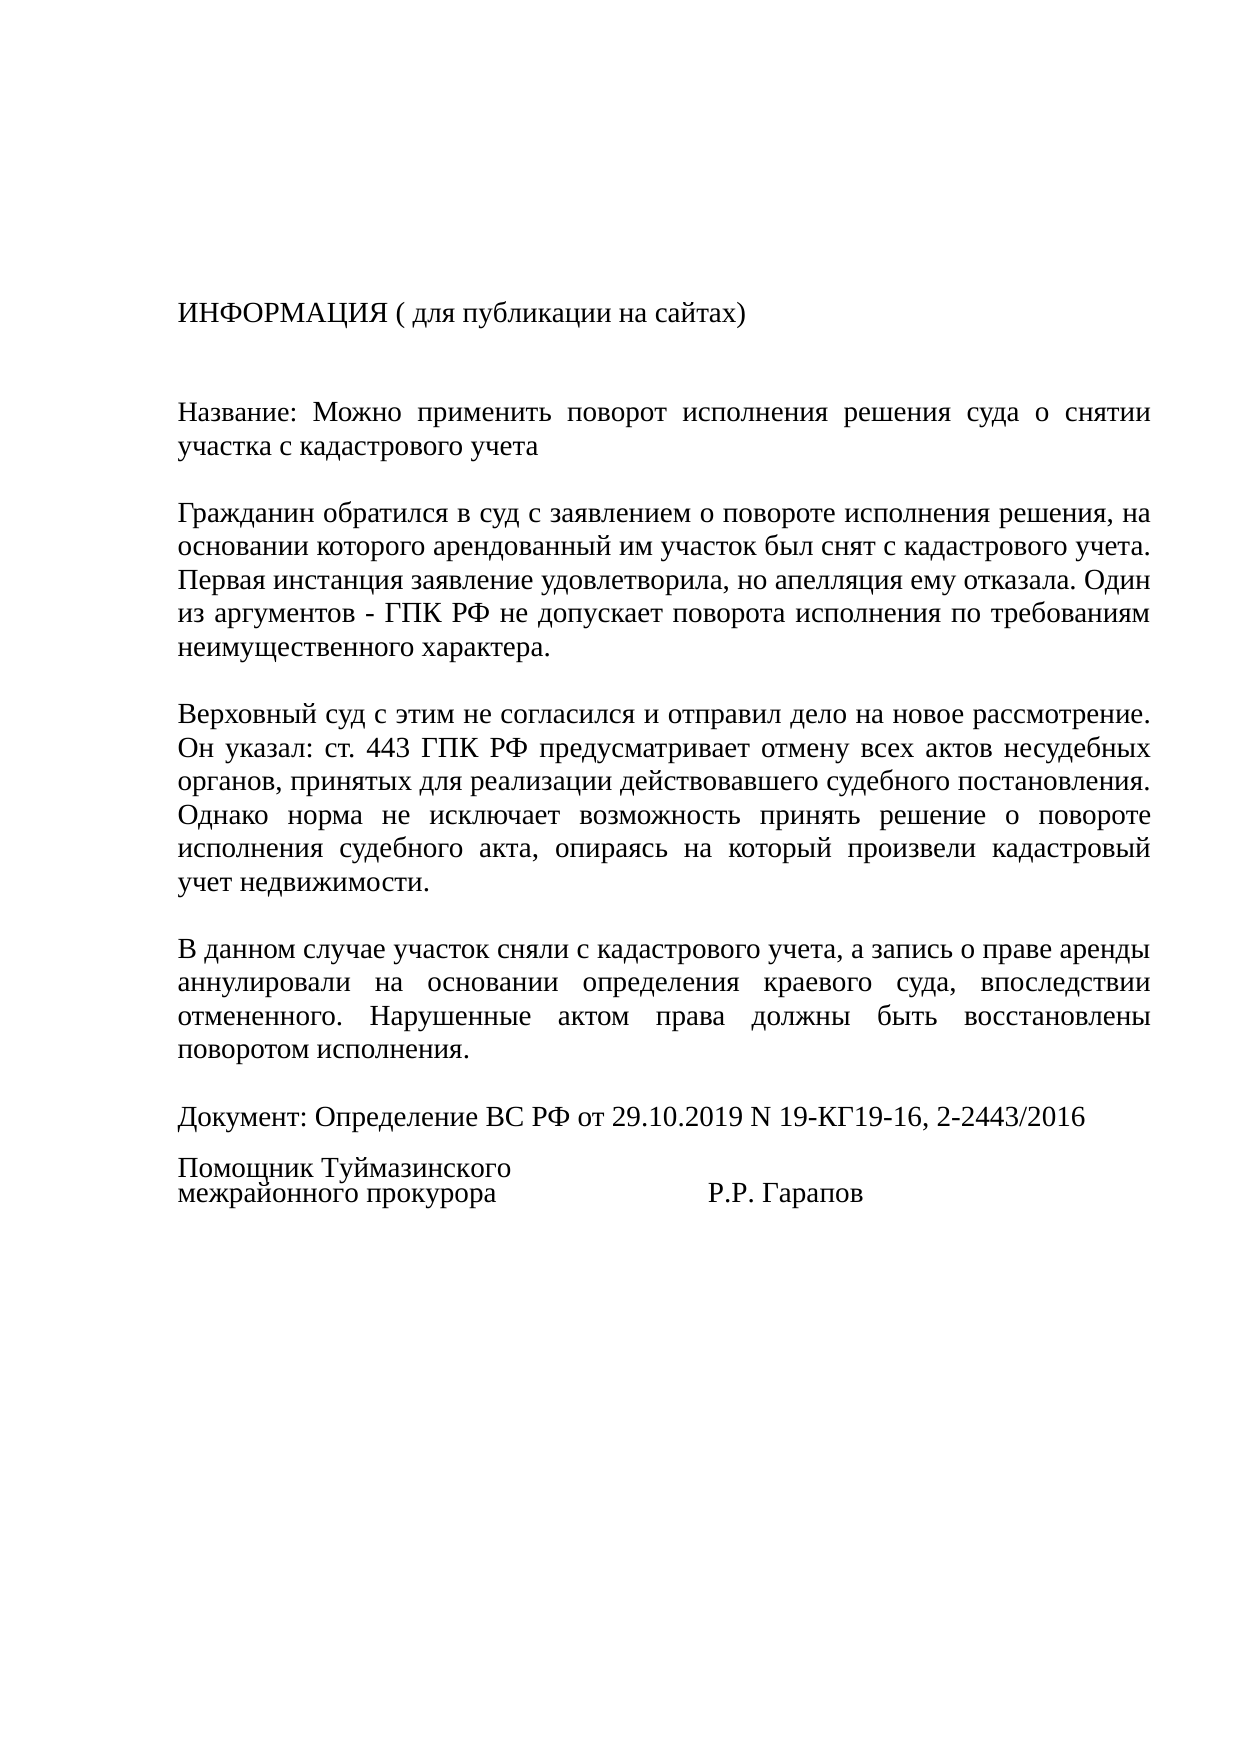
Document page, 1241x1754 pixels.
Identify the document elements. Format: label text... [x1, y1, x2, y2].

text Название: Можно применить поворот исполнения решения суда о снятии участка с кадастрового учета [177, 394, 1152, 461]
text межрайонного прокурора Р.Р. Гарапов [177, 1182, 1152, 1207]
text Верховный суд с этим не согласился и отправил дело на новое рассмотрение. Он указал: ст. 443 ГПК РФ предусматривает отмену всех актов несудебных органов, принятых для реализации действовавшего судебного постановления. Однако норма не исключает возможность принять решение о повороте исполнения судебного акта, опираясь на который произвели кадастровый учет недвижимости. [177, 696, 1152, 897]
text В данном случае участок сняли с кадастрового учета, а запись о праве аренды аннулировали на основании определения краевого суда, впоследствии отмененного. Нарушенные актом права должны быть восстановлены поворотом исполнения. [177, 931, 1152, 1065]
text ИНФОРМАЦИЯ ( для публикации на сайтах) [177, 302, 402, 327]
text Помощник Туймазинского [177, 1157, 1152, 1182]
text ИНФОРМАЦИЯ ( для публикации на сайтах) [399, 302, 1152, 327]
text Гражданин обратился в суд с заявлением о повороте исполнения решения, на основании которого арендованный им участок был снят с кадастрового учета. Первая инстанция заявление удовлетворила, но апелляция ему отказала. Один из аргументов - ГПК РФ не допускает поворота исполнения по требованиям неимущественного характера. [177, 495, 1152, 663]
text Документ: Определение ВС РФ от 29.10.2019 N 19-КГ19-16, 2-2443/2016 [177, 1099, 1152, 1132]
